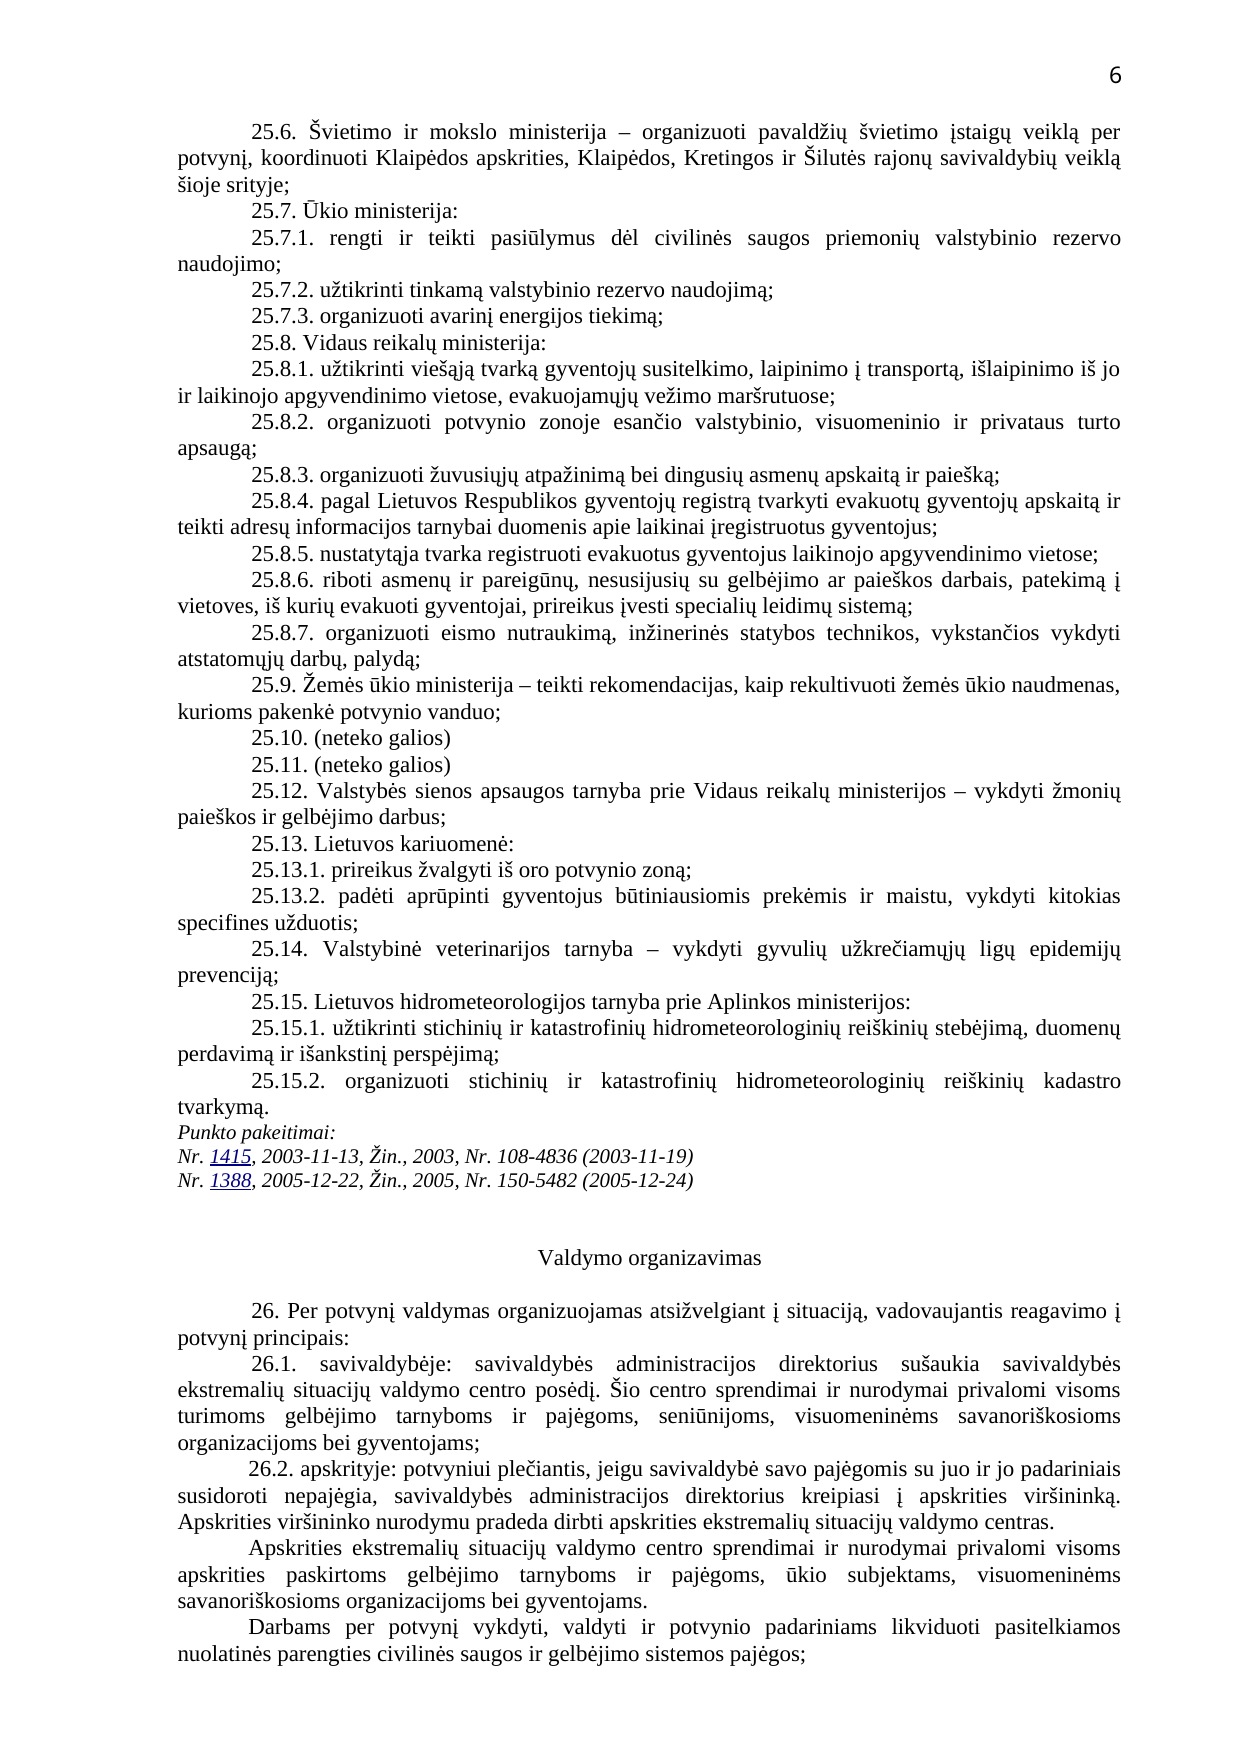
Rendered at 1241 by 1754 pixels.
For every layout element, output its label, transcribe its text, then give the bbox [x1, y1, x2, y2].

text 26.1. savivaldybėje: savivaldybės administracijos direktorius sušaukia savivaldybės ekstremalių situacijų valdymo centro posėdį. Šio centro sprendimai ir nurodymai privalomi visoms turimoms gelbėjimo tarnyboms ir pajėgoms, seniūnijoms, visuomeninėms savanoriškosioms organizacijoms bei gyventojams; [177, 1350, 1122, 1455]
text 25.11. (neteko galios) [177, 751, 1122, 777]
text 25.13. Lietuvos kariuomenė: [177, 830, 1122, 856]
text Punkto pakeitimai: [177, 1119, 1122, 1144]
text 26. Per potvynį valdymas organizuojamas atsižvelgiant į situaciją, vadovaujantis reagavimo į potvynį principais: [177, 1297, 1122, 1350]
text 25.15.1. užtikrinti stichinių ir katastrofinių hidrometeorologinių reiškinių stebėjimą, duomenų perdavimą ir išankstinį perspėjimą; [177, 1014, 1122, 1067]
text Darbams per potvynį vykdyti, valdyti ir potvynio padariniams likviduoti pasitelkiamos nuolatinės parengties civilinės saugos ir gelbėjimo sistemos pajėgos; [177, 1613, 1122, 1666]
text Apskrities ekstremalių situacijų valdymo centro sprendimai ir nurodymai privalomi visoms apskrities paskirtoms gelbėjimo tarnyboms ir pajėgoms, ūkio subjektams, visuomeninėms savanoriškosioms organizacijoms bei gyventojams. [177, 1534, 1122, 1613]
text 25.8.4. pagal Lietuvos Respublikos gyventojų registrą tvarkyti evakuotų gyventojų apskaitą ir teikti adresų informacijos tarnybai duomenis apie laikinai įregistruotus gyventojus; [177, 487, 1122, 540]
text 25.12. Valstybės sienos apsaugos tarnyba prie Vidaus reikalų ministerijos – vykdyti žmonių paieškos ir gelbėjimo darbus; [177, 777, 1122, 830]
text 25.6. Švietimo ir mokslo ministerija – organizuoti pavaldžių švietimo įstaigų veiklą per potvynį, koordinuoti Klaipėdos apskrities, Klaipėdos, Kretingos ir Šilutės rajonų savivaldybių veiklą šioje srityje; [177, 118, 1122, 197]
text 25.7.2. užtikrinti tinkamą valstybinio rezervo naudojimą; [177, 276, 1122, 303]
text 25.13.2. padėti aprūpinti gyventojus būtiniausiomis prekėmis ir maistu, vykdyti kitokias specifines užduotis; [177, 882, 1122, 935]
subtitle Valdymo organizavimas [177, 1244, 1122, 1271]
text 25.7. Ūkio ministerija: [177, 197, 1122, 223]
text 25.7.1. rengti ir teikti pasiūlymus dėl civilinės saugos priemonių valstybinio rezervo naudojimo; [177, 223, 1122, 276]
text 25.10. (neteko galios) [177, 724, 1122, 751]
text 26.2. apskrityje: potvyniui plečiantis, jeigu savivaldybė savo pajėgomis su juo ir jo padariniais susidoroti nepajėgia, savivaldybės administracijos direktorius kreipiasi į apskrities viršininką. Apskrities viršininko nurodymu pradeda dirbti apskrities ekstremalių situacijų valdymo centras. [177, 1455, 1122, 1534]
text 25.7.3. organizuoti avarinį energijos tiekimą; [177, 303, 1122, 329]
text 25.8.5. nustatytąja tvarka registruoti evakuotus gyventojus laikinojo apgyvendinimo vietose; [177, 540, 1122, 566]
text 25.8.6. riboti asmenų ir pareigūnų, nesusijusių su gelbėjimo ar paieškos darbais, patekimą į vietoves, iš kurių evakuoti gyventojai, prireikus įvesti specialių leidimų sistemą; [177, 566, 1122, 619]
text 25.9. Žemės ūkio ministerija – teikti rekomendacijas, kaip rekultivuoti žemės ūkio naudmenas, kurioms pakenkė potvynio vanduo; [177, 672, 1122, 724]
text 25.15. Lietuvos hidrometeorologijos tarnyba prie Aplinkos ministerijos: [177, 988, 1122, 1014]
text Nr. 1415, 2003-11-13, Žin., 2003, Nr. 108-4836 (2003-11-19) [177, 1144, 1122, 1168]
text 25.8.3. organizuoti žuvusiųjų atpažinimą bei dingusių asmenų apskaitą ir paiešką; [177, 461, 1122, 487]
text 25.8.1. užtikrinti viešąją tvarką gyventojų susitelkimo, laipinimo į transportą, išlaipinimo iš jo ir laikinojo apgyvendinimo vietose, evakuojamųjų vežimo maršrutuose; [177, 355, 1122, 408]
text 25.14. Valstybinė veterinarijos tarnyba – vykdyti gyvulių užkrečiamųjų ligų epidemijų prevenciją; [177, 935, 1122, 988]
text 25.8.2. organizuoti potvynio zonoje esančio valstybinio, visuomeninio ir privataus turto apsaugą; [177, 408, 1122, 461]
text 25.13.1. prireikus žvalgyti iš oro potvynio zoną; [177, 856, 1122, 882]
text Nr. 1388, 2005-12-22, Žin., 2005, Nr. 150-5482 (2005-12-24) [177, 1168, 1122, 1192]
text 25.15.2. organizuoti stichinių ir katastrofinių hidrometeorologinių reiškinių kadastro tvarkymą. [177, 1067, 1122, 1119]
text 25.8.7. organizuoti eismo nutraukimą, inžinerinės statybos technikos, vykstančios vykdyti atstatomųjų darbų, palydą; [177, 619, 1122, 672]
text 25.8. Vidaus reikalų ministerija: [177, 329, 1122, 355]
